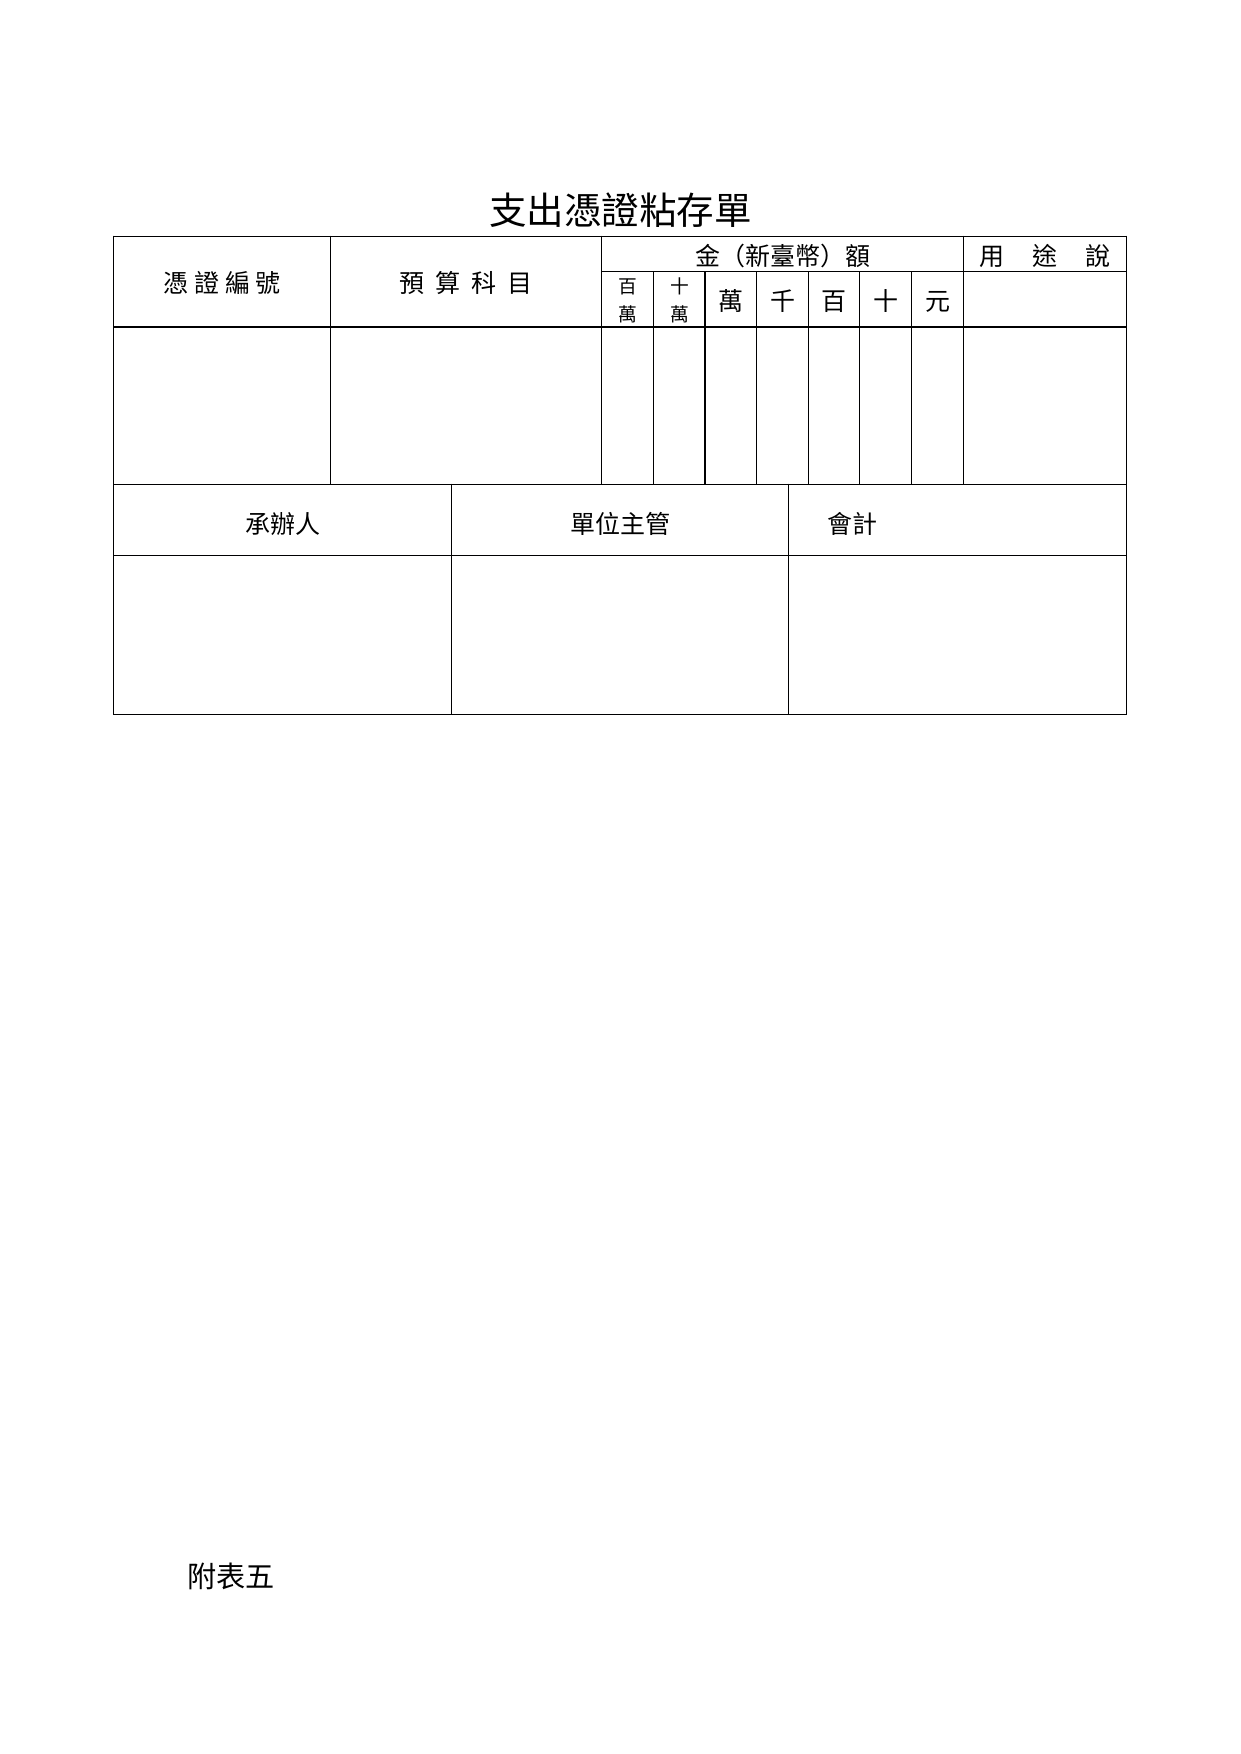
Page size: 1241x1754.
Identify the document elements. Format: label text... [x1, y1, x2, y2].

table_cell 萬 [706, 272, 756, 326]
text 支出憑證粘存單 [187, 181, 1053, 236]
table_cell 承辦人 [114, 485, 451, 554]
table_cell [114, 556, 451, 714]
table_cell [654, 328, 704, 483]
table_header 金（新臺幣）額 [602, 237, 963, 271]
table_cell [912, 328, 963, 483]
text 附表五 [187, 1551, 1053, 1597]
table_cell 百 萬 [602, 272, 653, 326]
table_header 預 算 科 目 [331, 237, 601, 326]
table_cell 百 [809, 272, 859, 326]
table_cell [789, 556, 1126, 714]
table_cell 十 萬 [654, 272, 704, 326]
table_cell 元 [912, 272, 963, 326]
table_cell [602, 328, 653, 483]
table_cell [331, 328, 601, 483]
table_cell [706, 328, 756, 483]
table_cell [860, 328, 911, 483]
table_cell [809, 328, 859, 483]
table_cell 單位主管 [452, 485, 788, 554]
table_cell [452, 556, 788, 714]
table_cell [964, 328, 1126, 483]
table_cell [114, 328, 330, 483]
table_cell 會計 [789, 485, 1126, 554]
table_cell [964, 272, 1126, 326]
table_cell 十 [860, 272, 911, 326]
table_header 用 途 說 明 [964, 237, 1126, 271]
table_header 憑 證 編 號 [114, 237, 330, 326]
table_cell [757, 328, 808, 483]
table_cell 千 [757, 272, 808, 326]
